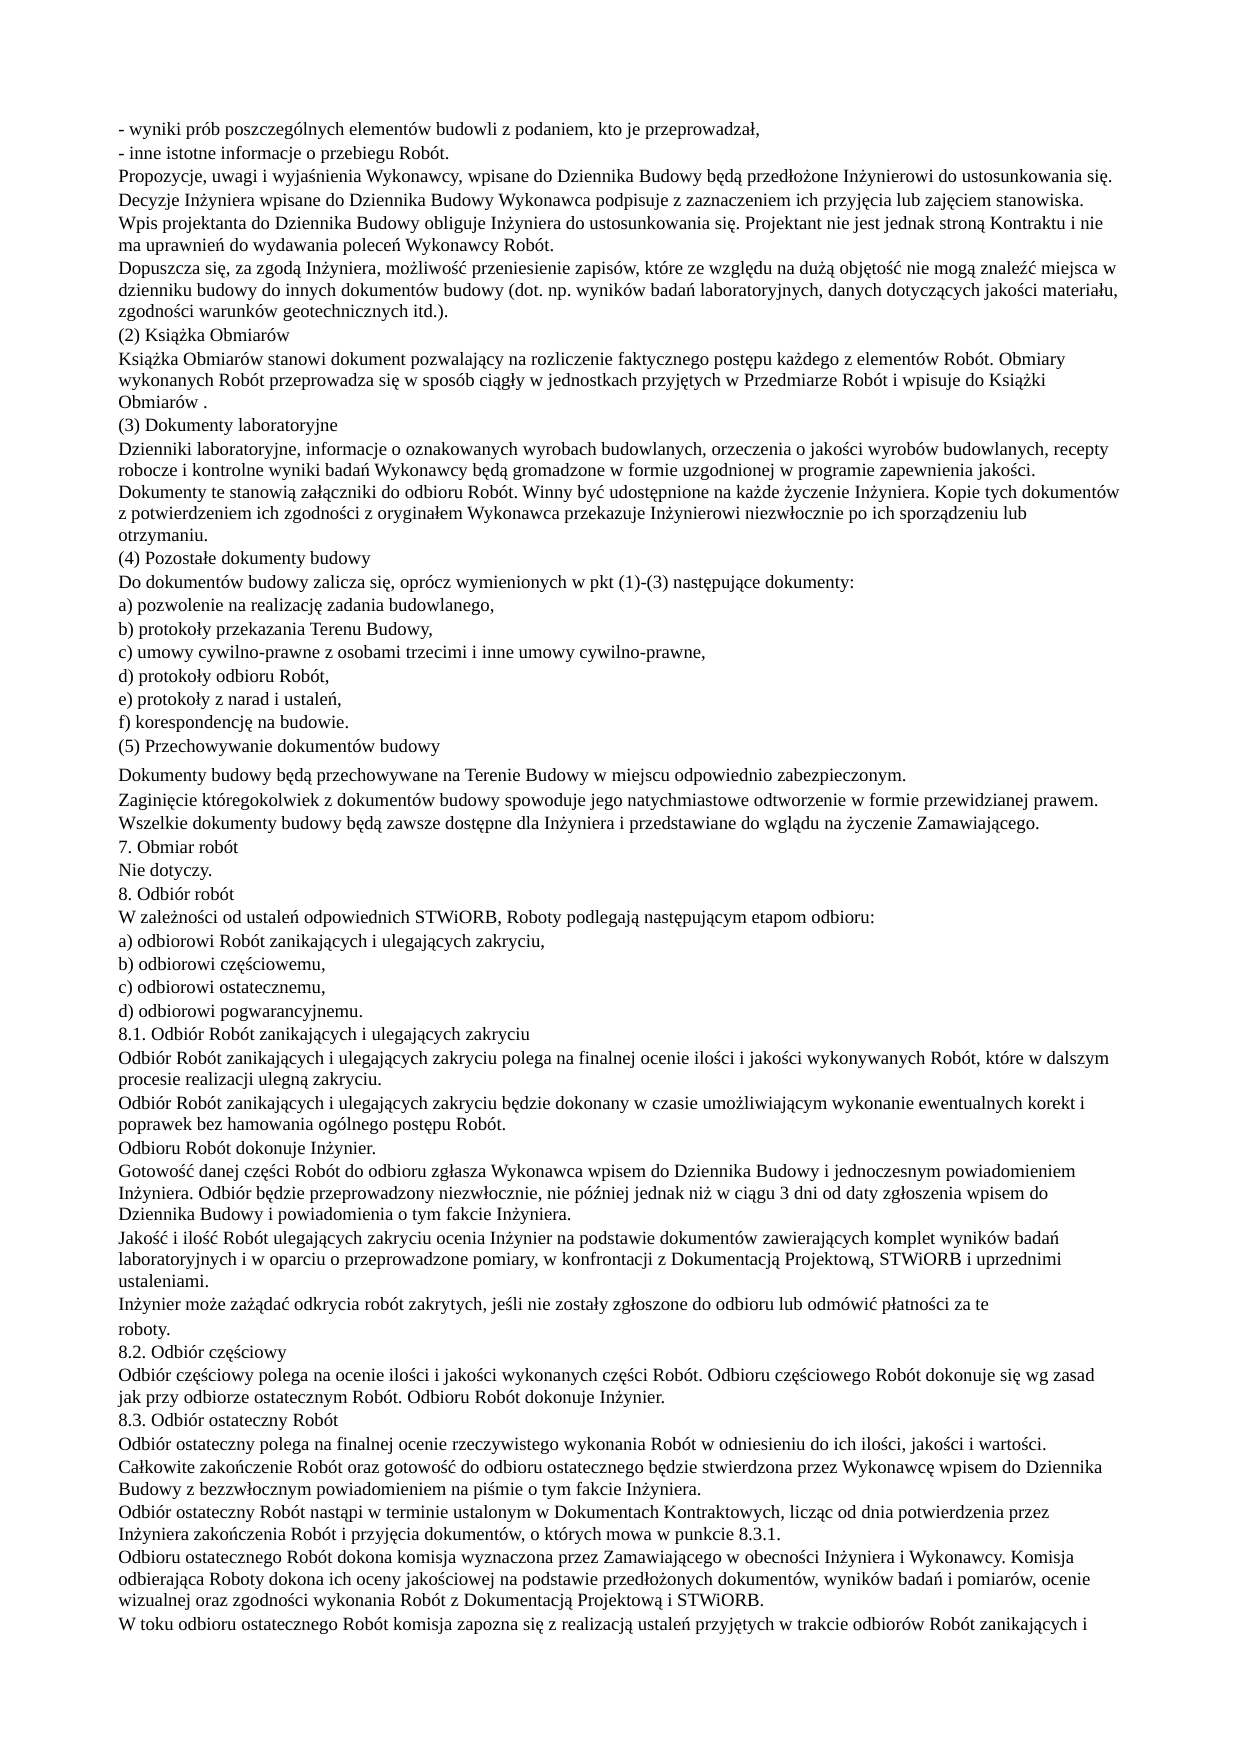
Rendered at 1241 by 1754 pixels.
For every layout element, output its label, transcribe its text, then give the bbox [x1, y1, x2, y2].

text Nie dotyczy. [118, 859, 1122, 881]
text Inżynier może zażądać odkrycia robót zakrytych, jeśli nie zostały zgłoszone do odbioru lub odmówić płatności za te [118, 1293, 1122, 1315]
text Dopuszcza się, za zgodą Inżyniera, możliwość przeniesienie zapisów, które ze względu na dużą objętość nie mogą znaleźć miejsca w dzienniku budowy do innych dokumentów budowy (dot. np. wyników badań laboratoryjnych, danych dotyczących jakości materiału, zgodności warunków geotechnicznych itd.). [118, 257, 1122, 322]
text Gotowość danej części Robót do odbioru zgłasza Wykonawca wpisem do Dziennika Budowy i jednoczesnym powiadomieniem Inżyniera. Odbiór będzie przeprowadzony niezwłocznie, nie później jednak niż w ciągu 3 dni od daty zgłoszenia wpisem do Dziennika Budowy i powiadomienia o tym fakcie Inżyniera. [118, 1160, 1122, 1225]
text (2) Książka Obmiarów [118, 323, 1122, 345]
text d) protokoły odbioru Robót, [118, 664, 1122, 686]
text Odbiór ostateczny polega na finalnej ocenie rzeczywistego wykonania Robót w odniesieniu do ich ilości, jakości i wartości. [118, 1433, 1122, 1454]
text Jakość i ilość Robót ulegających zakryciu ocenia Inżynier na podstawie dokumentów zawierających komplet wyników badań laboratoryjnych i w oparciu o przeprowadzone pomiary, w konfrontacji z Dokumentacją Projektową, STWiORB i uprzednimi ustaleniami. [118, 1227, 1122, 1291]
text f) korespondencję na budowie. [118, 711, 1122, 733]
text Wpis projektanta do Dziennika Budowy obliguje Inżyniera do ustosunkowania się. Projektant nie jest jednak stroną Kontraktu i nie ma uprawnień do wydawania poleceń Wykonawcy Robót. [118, 212, 1122, 255]
text Zaginięcie któregokolwiek z dokumentów budowy spowoduje jego natychmiastowe odtworzenie w formie przewidzianej prawem. [118, 789, 1122, 810]
text W zależności od ustaleń odpowiednich STWiORB, Roboty podlegają następującym etapom odbioru: [118, 906, 1122, 928]
text Odbiór Robót zanikających i ulegających zakryciu będzie dokonany w czasie umożliwiającym wykonanie ewentualnych korekt i poprawek bez hamowania ogólnego postępu Robót. [118, 1092, 1122, 1135]
text 7. Obmiar robót [118, 836, 1122, 857]
text (3) Dokumenty laboratoryjne [118, 414, 1122, 436]
text roboty. [118, 1317, 1122, 1339]
text c) umowy cywilno-prawne z osobami trzecimi i inne umowy cywilno-prawne, [118, 641, 1122, 663]
text 8.1. Odbiór Robót zanikających i ulegających zakryciu [118, 1023, 1122, 1045]
text Wszelkie dokumenty budowy będą zawsze dostępne dla Inżyniera i przedstawiane do wglądu na życzenie Zamawiającego. [118, 812, 1122, 834]
text Odbiór częściowy polega na ocenie ilości i jakości wykonanych części Robót. Odbioru częściowego Robót dokonuje się wg zasad jak przy odbiorze ostatecznym Robót. Odbioru Robót dokonuje Inżynier. [118, 1364, 1122, 1407]
text (4) Pozostałe dokumenty budowy [118, 547, 1122, 569]
text Odbiór Robót zanikających i ulegających zakryciu polega na finalnej ocenie ilości i jakości wykonywanych Robót, które w dalszym procesie realizacji ulegną zakryciu. [118, 1047, 1122, 1090]
text Dokumenty budowy będą przechowywane na Terenie Budowy w miejscu odpowiednio zabezpieczonym. [118, 758, 1122, 787]
text b) protokoły przekazania Terenu Budowy, [118, 618, 1122, 639]
text (5) Przechowywanie dokumentów budowy [118, 735, 1122, 756]
text Książka Obmiarów stanowi dokument pozwalający na rozliczenie faktycznego postępu każdego z elementów Robót. Obmiary wykonanych Robót przeprowadza się w sposób ciągły w jednostkach przyjętych w Przedmiarze Robót i wpisuje do Książki Obmiarów . [118, 348, 1122, 412]
text Do dokumentów budowy zalicza się, oprócz wymienionych w pkt (1)-(3) następujące dokumenty: [118, 571, 1122, 592]
text - inne istotne informacje o przebiegu Robót. [118, 142, 1122, 163]
text c) odbiorowi ostatecznemu, [118, 976, 1122, 998]
text Odbiór ostateczny Robót nastąpi w terminie ustalonym w Dokumentach Kontraktowych, licząc od dnia potwierdzenia przez Inżyniera zakończenia Robót i przyjęcia dokumentów, o których mowa w punkcie 8.3.1. [118, 1501, 1122, 1544]
text - wyniki prób poszczególnych elementów budowli z podaniem, kto je przeprowadzał, [118, 118, 1122, 140]
text d) odbiorowi pogwarancyjnemu. [118, 1000, 1122, 1021]
text e) protokoły z narad i ustaleń, [118, 688, 1122, 709]
text Całkowite zakończenie Robót oraz gotowość do odbioru ostatecznego będzie stwierdzona przez Wykonawcę wpisem do Dziennika Budowy z bezzwłocznym powiadomieniem na piśmie o tym fakcie Inżyniera. [118, 1456, 1122, 1499]
text Odbioru Robót dokonuje Inżynier. [118, 1137, 1122, 1158]
text Decyzje Inżyniera wpisane do Dziennika Budowy Wykonawca podpisuje z zaznaczeniem ich przyjęcia lub zajęciem stanowiska. [118, 188, 1122, 210]
text 8. Odbiór robót [118, 883, 1122, 904]
text 8.2. Odbiór częściowy [118, 1341, 1122, 1362]
text Propozycje, uwagi i wyjaśnienia Wykonawcy, wpisane do Dziennika Budowy będą przedłożone Inżynierowi do ustosunkowania się. [118, 165, 1122, 187]
text Dzienniki laboratoryjne, informacje o oznakowanych wyrobach budowlanych, orzeczenia o jakości wyrobów budowlanych, recepty robocze i kontrolne wyniki badań Wykonawcy będą gromadzone w formie uzgodnionej w programie zapewnienia jakości. Dokumenty te stanowią załączniki do odbioru Robót. Winny być udostępnione na każde życzenie Inżyniera. Kopie tych dokumentów z potwierdzeniem ich zgodności z oryginałem Wykonawca przekazuje Inżynierowi niezwłocznie po ich sporządzeniu lub otrzymaniu. [118, 438, 1122, 545]
text Odbioru ostatecznego Robót dokona komisja wyznaczona przez Zamawiającego w obecności Inżyniera i Wykonawcy. Komisja odbierająca Roboty dokona ich oceny jakościowej na podstawie przedłożonych dokumentów, wyników badań i pomiarów, ocenie wizualnej oraz zgodności wykonania Robót z Dokumentacją Projektową i STWiORB. [118, 1546, 1122, 1611]
text a) odbiorowi Robót zanikających i ulegających zakryciu, [118, 929, 1122, 951]
text W toku odbioru ostatecznego Robót komisja zapozna się z realizacją ustaleń przyjętych w trakcie odbiorów Robót zanikających i [118, 1613, 1122, 1634]
text 8.3. Odbiór ostateczny Robót [118, 1409, 1122, 1431]
text a) pozwolenie na realizację zadania budowlanego, [118, 594, 1122, 616]
text b) odbiorowi częściowemu, [118, 953, 1122, 974]
